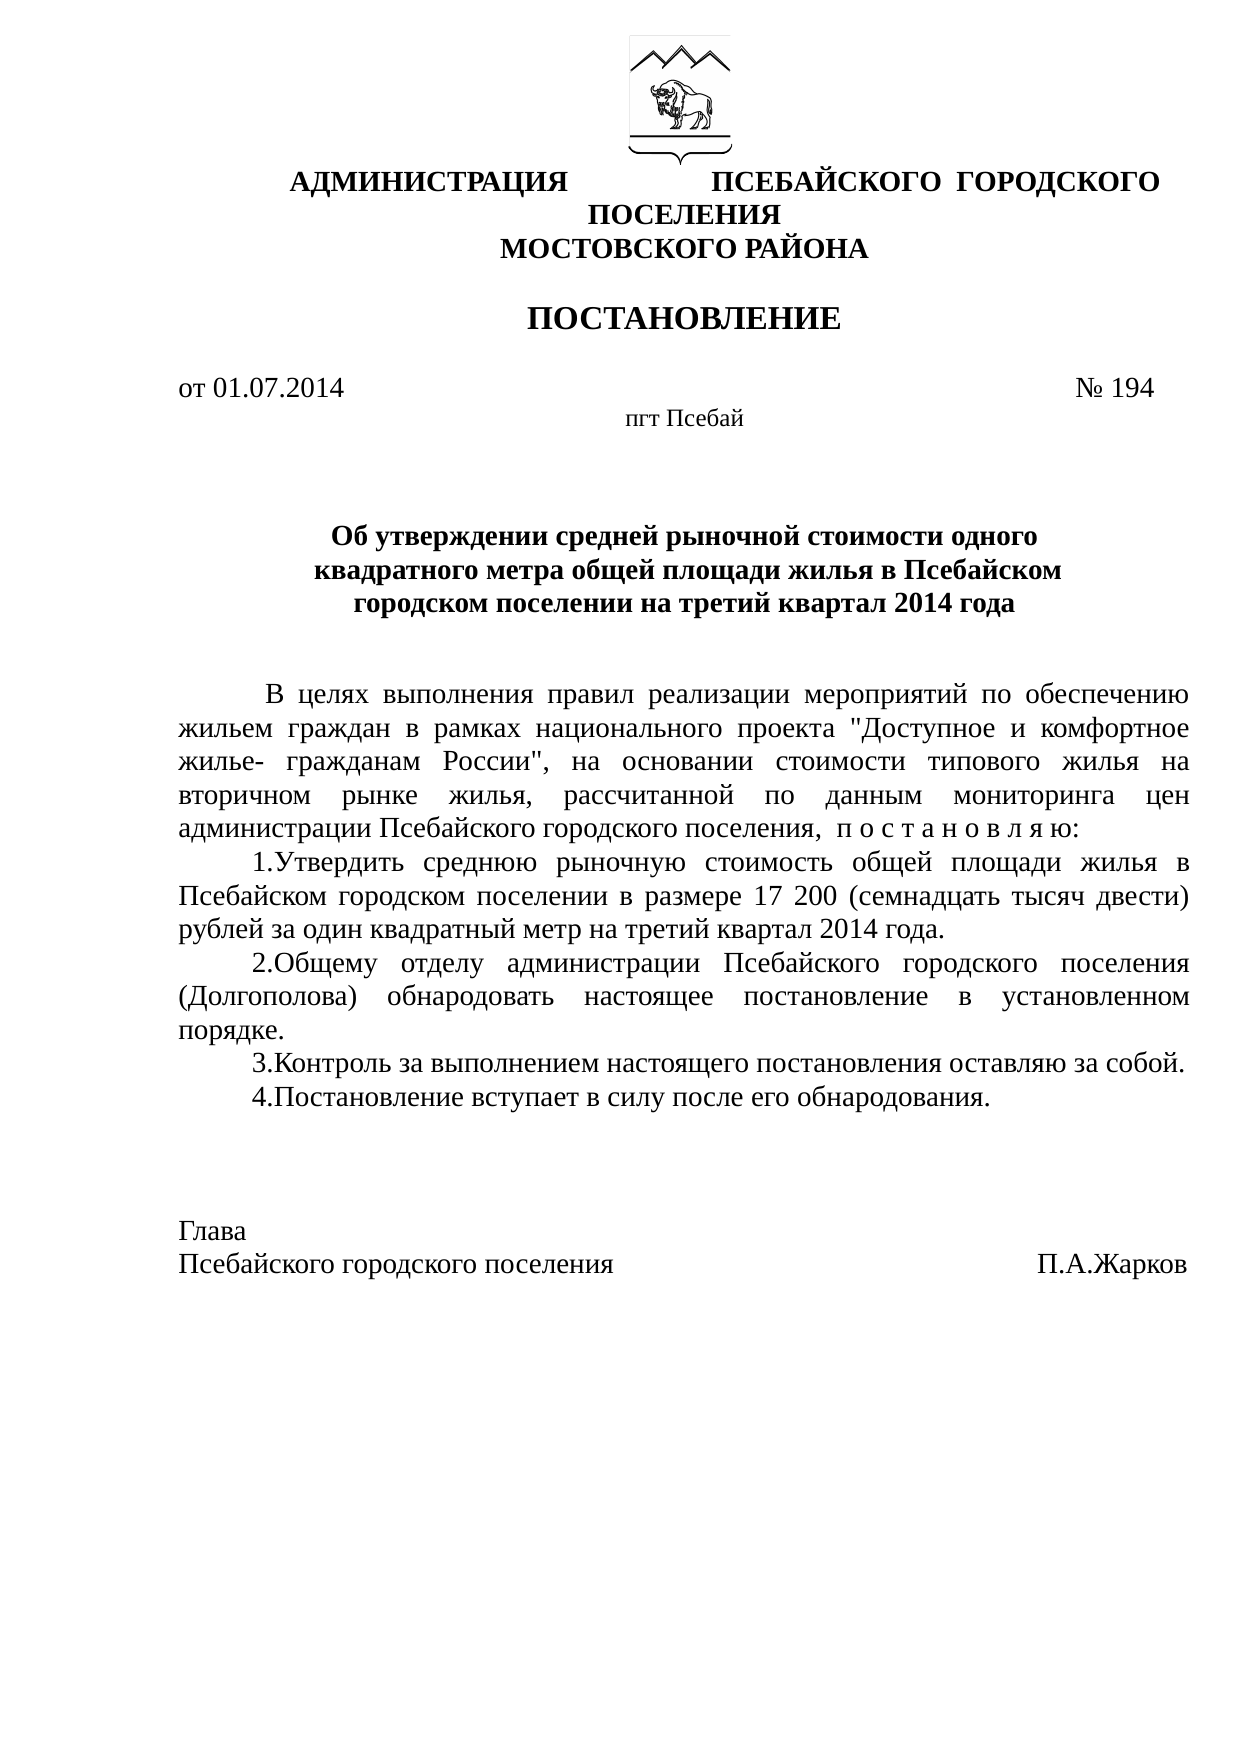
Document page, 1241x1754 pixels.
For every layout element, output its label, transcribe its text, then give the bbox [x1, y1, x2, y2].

text Глава [178, 1213, 1191, 1247]
text 2.Общему отделу администрации Псебайского городского поселения (Долгополова) обнародовать настоящее постановление в установленном порядке. [178, 945, 1191, 1045]
text 4.Постановление вступает в силу после его обнародования. [178, 1079, 1191, 1112]
text В целях выполнения правил реализации мероприятий по обеспечению жильем граждан в рамках национального проекта "Доступное и комфортное жилье- гражданам России", на основании стоимости типового жилья на вторичном рынке жилья, рассчитанной по данным мониторинга цен администрации Псебайского городского поселения, п о с т а н о в л я ю: [178, 676, 1191, 844]
text пгт Псебай [178, 403, 1191, 432]
text городском поселении на третий квартал 2014 года [178, 585, 1191, 619]
text МОСТОВСКОГО РАЙОНА [178, 231, 1191, 264]
text 1.Утвердить среднюю рыночную стоимость общей площади жилья в Псебайском городском поселении в размере 17 200 (семнадцать тысяч двести) рублей за один квадратный метр на третий квартал 2014 года. [178, 844, 1191, 945]
text квадратного метра общей площади жилья в Псебайском [178, 552, 1191, 585]
text АДМИНИСТРАЦИЯ ПСЕБАЙСКОГО ГОРОДСКОГО ПОСЕЛЕНИЯ [178, 164, 1191, 231]
text 3.Контроль за выполнением настоящего постановления оставляю за собой. [178, 1045, 1191, 1079]
text от 01.07.2014 № 194 [178, 370, 1191, 403]
text Псебайского городского поселения П.А.Жарков [178, 1247, 1191, 1280]
text Об утверждении средней рыночной стоимости одного [178, 518, 1191, 552]
subtitle пОСТАНОВЛЕНИЕ [178, 298, 1191, 336]
